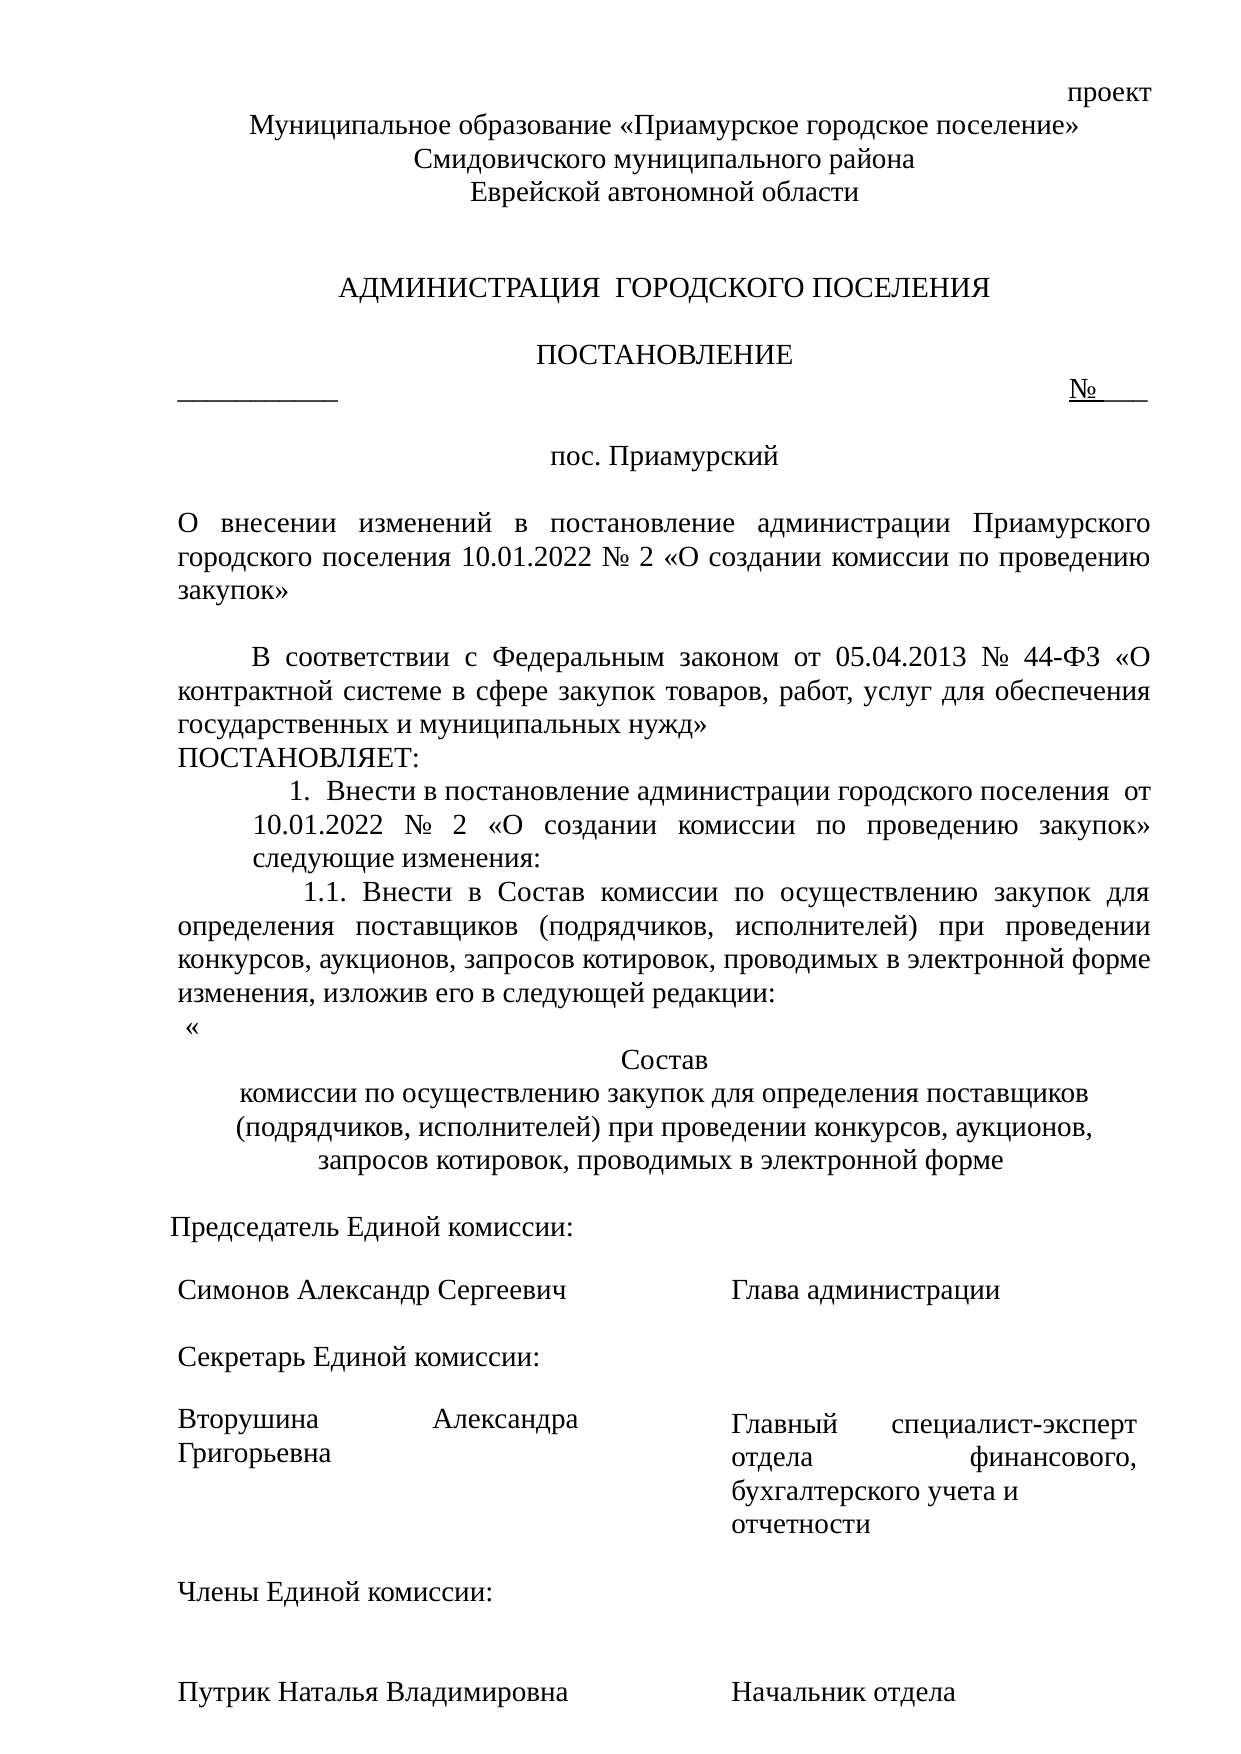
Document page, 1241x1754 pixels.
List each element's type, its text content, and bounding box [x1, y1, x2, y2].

table_cell Секретарь Единой комиссии: Вторушина Александра Григорьевна [166, 1339, 589, 1540]
text проект [177, 74, 1152, 107]
table_cell [590, 1607, 720, 1709]
text комиссии по осуществлению закупок для определения поставщиков (подрядчиков, исполнителей) при проведении конкурсов, аукционов, запросов котировок, проводимых в электронной форме [177, 1075, 1152, 1176]
table_header Глава администрации [720, 1272, 1148, 1339]
text О внесении изменений в постановление администрации Приамурского городского поселения 10.01.2022 № 2 «О создании комиссии по проведению закупок» [177, 505, 1152, 606]
table_cell Путрик Наталья Владимировна [166, 1607, 589, 1709]
table_cell Члены Единой комиссии: [166, 1540, 1148, 1607]
text Муниципальное образование «Приамурское городское поселение» [177, 107, 1152, 141]
table_cell Главный специалист-эксперт отдела финансового, бухгалтерского учета и отчетности [720, 1339, 1148, 1540]
text Председатель Единой комиссии: [162, 1209, 1152, 1243]
text В соответствии с Федеральным законом от 05.04.2013 № 44-ФЗ «О контрактной системе в сфере закупок товаров, работ, услуг для обеспечения государственных и муниципальных нужд» [177, 639, 1152, 740]
table_header [590, 1272, 720, 1339]
text Смидовичского муниципального района [177, 141, 1152, 174]
text пос. Приамурский [177, 438, 1152, 472]
table_cell [590, 1339, 720, 1540]
text ПОСТАНОВЛЕНИЕ [177, 337, 1152, 371]
text « [177, 1008, 1152, 1042]
text ПОСТАНОВЛЯЕТ: [177, 740, 1152, 773]
text Еврейской автономной области [177, 174, 1152, 208]
list Внести в постановление администрации городского поселения от 10.01.2022 № 2 «О создании комиссии по проведению закупок» следующие изменения: [215, 773, 1152, 874]
text 1.1. Внести в Состав комиссии по осуществлению закупок для определения поставщиков (подрядчиков, исполнителей) при проведении конкурсов, аукционов, запросов котировок, проводимых в электронной форме изменения, изложив его в следующей редакции: [177, 874, 1152, 1008]
table_header Симонов Александр Сергеевич [166, 1272, 589, 1339]
text Состав [177, 1042, 1152, 1075]
text ___________ № ___ [177, 371, 1152, 404]
table_cell Начальник отдела [720, 1607, 1148, 1709]
text АДМИНИСТРАЦИЯ ГОРОДСКОГО ПОСЕЛЕНИЯ [177, 270, 1152, 304]
